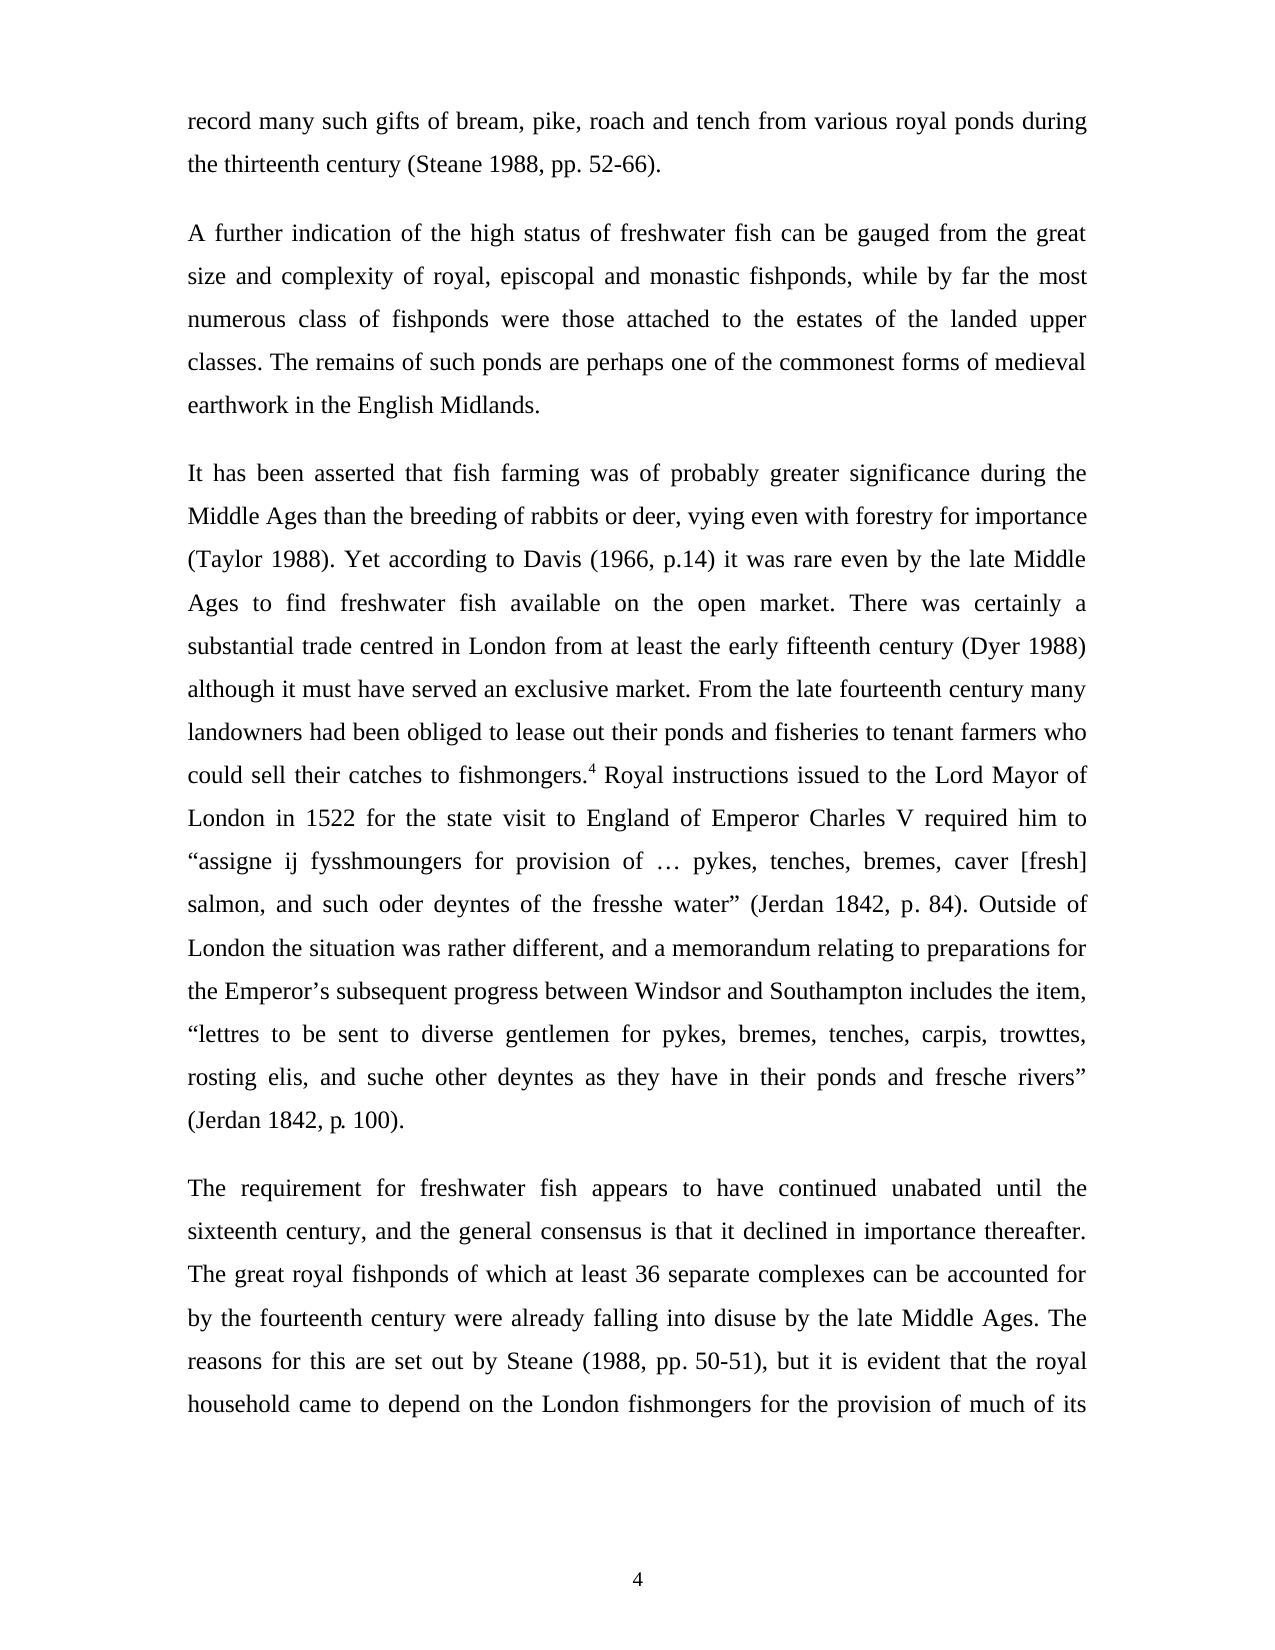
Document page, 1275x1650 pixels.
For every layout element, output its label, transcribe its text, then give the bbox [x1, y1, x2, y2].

text It has been asserted that fish farming was of probably greater significance during the Middle Ages than the breeding of rabbits or deer, vying even with forestry for importance (Taylor 1988). Yet according to Davis (1966, p.14) it was rare even by the late Middle Ages to find freshwater fish available on the open market. There was certainly a substantial trade centred in London from at least the early fifteenth century (Dyer 1988) although it must have served an exclusive market. From the late fourteenth century many landowners had been obliged to lease out their ponds and fisheries to tenant farmers who could sell their catches to fishmongers.4 Royal instructions issued to the Lord Mayor of London in 1522 for the state visit to England of Emperor Charles V required him to “assigne ij fysshmoungers for provision of … pykes, tenches, bremes, caver [fresh] salmon, and such oder deyntes of the fresshe water” (Jerdan 1842, p. 84). Outside of London the situation was rather different, and a memorandum relating to preparations for the Emperor’s subsequent progress between Windsor and Southampton includes the item, “lettres to be sent to diverse gentlemen for pykes, bremes, tenches, carpis, trowttes, rosting elis, and suche other deyntes as they have in their ponds and fresche rivers” (Jerdan 1842, p. 100). [187, 458, 1088, 1134]
text A further indication of the high status of freshwater fish can be gauged from the great size and complexity of royal, episcopal and monastic fishponds, while by far the most numerous class of fishponds were those attached to the estates of the landed upper classes. The remains of such ponds are perhaps one of the commonest forms of medieval earthwork in the English Midlands. [187, 218, 1088, 419]
text record many such gifts of bream, pike, roach and tench from various royal ponds during the thirteenth century (Steane 1988, pp. 52-66). [187, 106, 1088, 178]
text The requirement for freshwater fish appears to have continued unabated until the sixteenth century, and the general consensus is that it declined in importance thereafter. The great royal fishponds of which at least 36 separate complexes can be accounted for by the fourteenth century were already falling into disuse by the late Middle Ages. The reasons for this are set out by Steane (1988, pp. 50-51), but it is evident that the royal household came to depend on the London fishmongers for the provision of much of its [187, 1173, 1088, 1418]
